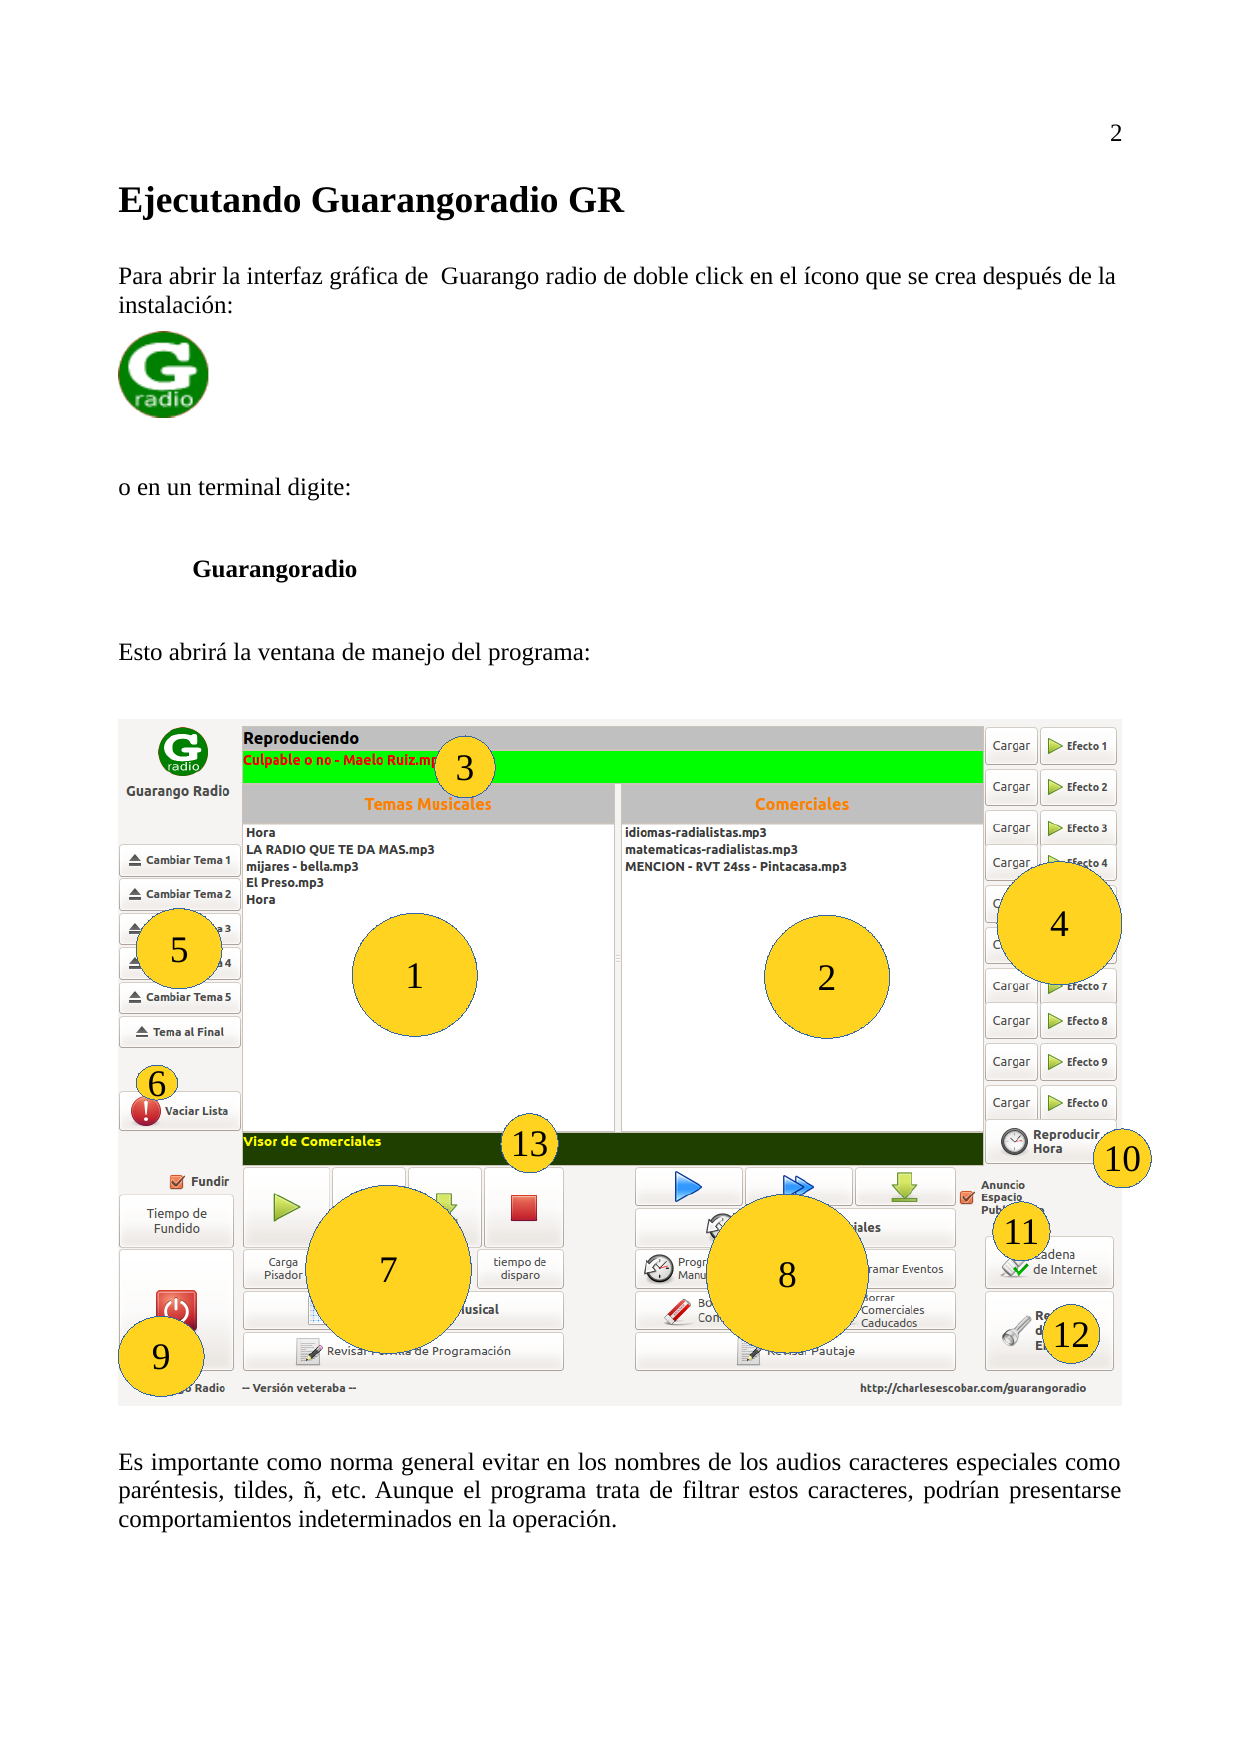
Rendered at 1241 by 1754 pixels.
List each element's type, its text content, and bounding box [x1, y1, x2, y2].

text Para abrir la interfaz gráfica de Guarango radio de doble click en el ícono que se crea después de la instalación: [118, 261, 1122, 319]
text o en un terminal digite: [118, 472, 1122, 501]
text Guarangoradio [118, 554, 1122, 583]
picture [118, 719, 1123, 1406]
subtitle Ejecutando Guarangoradio GR [118, 177, 1122, 220]
text Es importante como norma general evitar en los nombres de los audios caracteres especiales como paréntesis, tildes, ñ, etc. Aunque el programa trata de filtrar estos caracteres, podrían presentarse comportamientos indeterminados en la operación. [118, 1447, 1122, 1533]
picture [118, 331, 209, 418]
text Esto abrirá la ventana de manejo del programa: [118, 637, 1122, 666]
